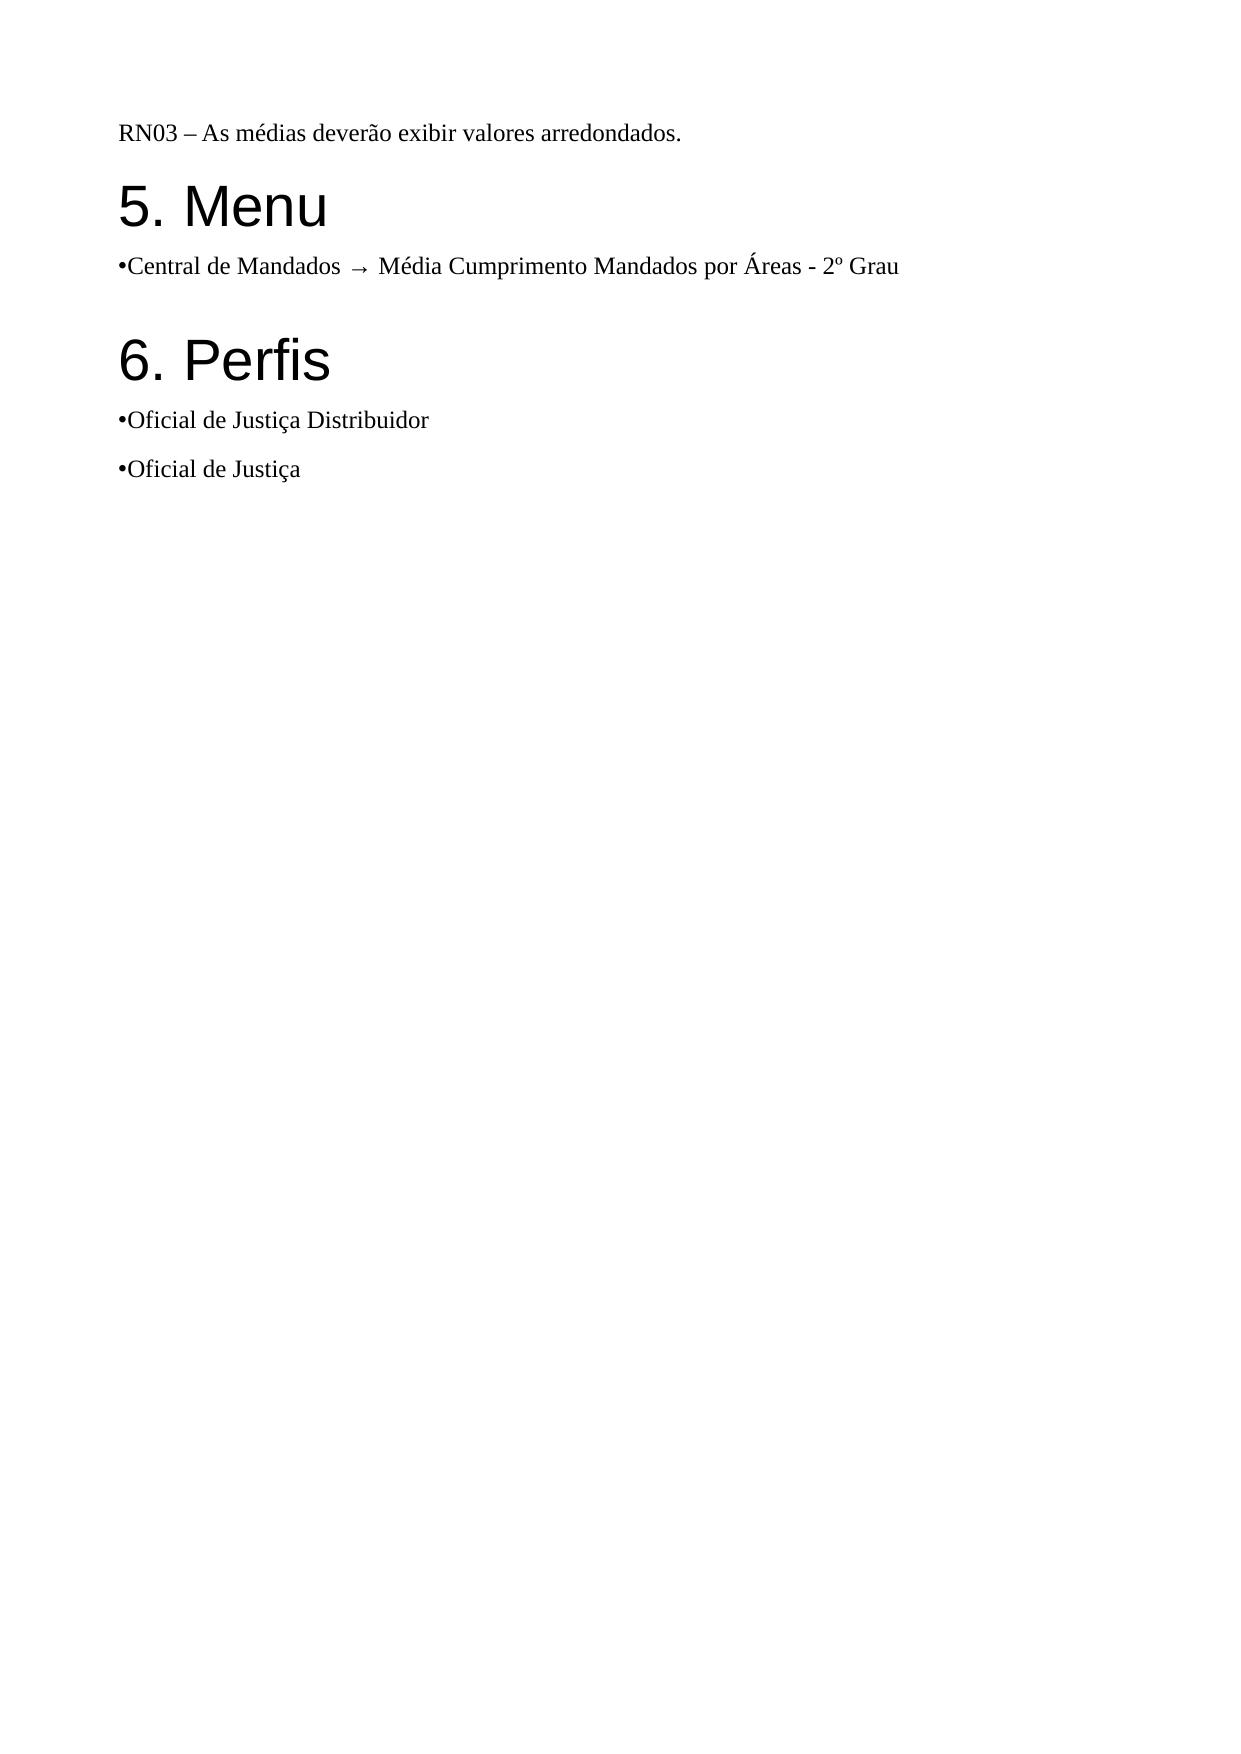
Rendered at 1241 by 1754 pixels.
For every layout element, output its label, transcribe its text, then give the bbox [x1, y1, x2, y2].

text RN03 – As médias deverão exibir valores arredondados. [118, 118, 1122, 147]
list Oficial de Justiça [118, 454, 1122, 483]
subtitle 6. Perfis [118, 326, 1122, 393]
subtitle 5. Menu [118, 172, 1122, 239]
list Central de Mandados → Média Cumprimento Mandados por Áreas - 2º Grau [118, 251, 1122, 280]
list Oficial de Justiça Distribuidor [118, 405, 1122, 434]
